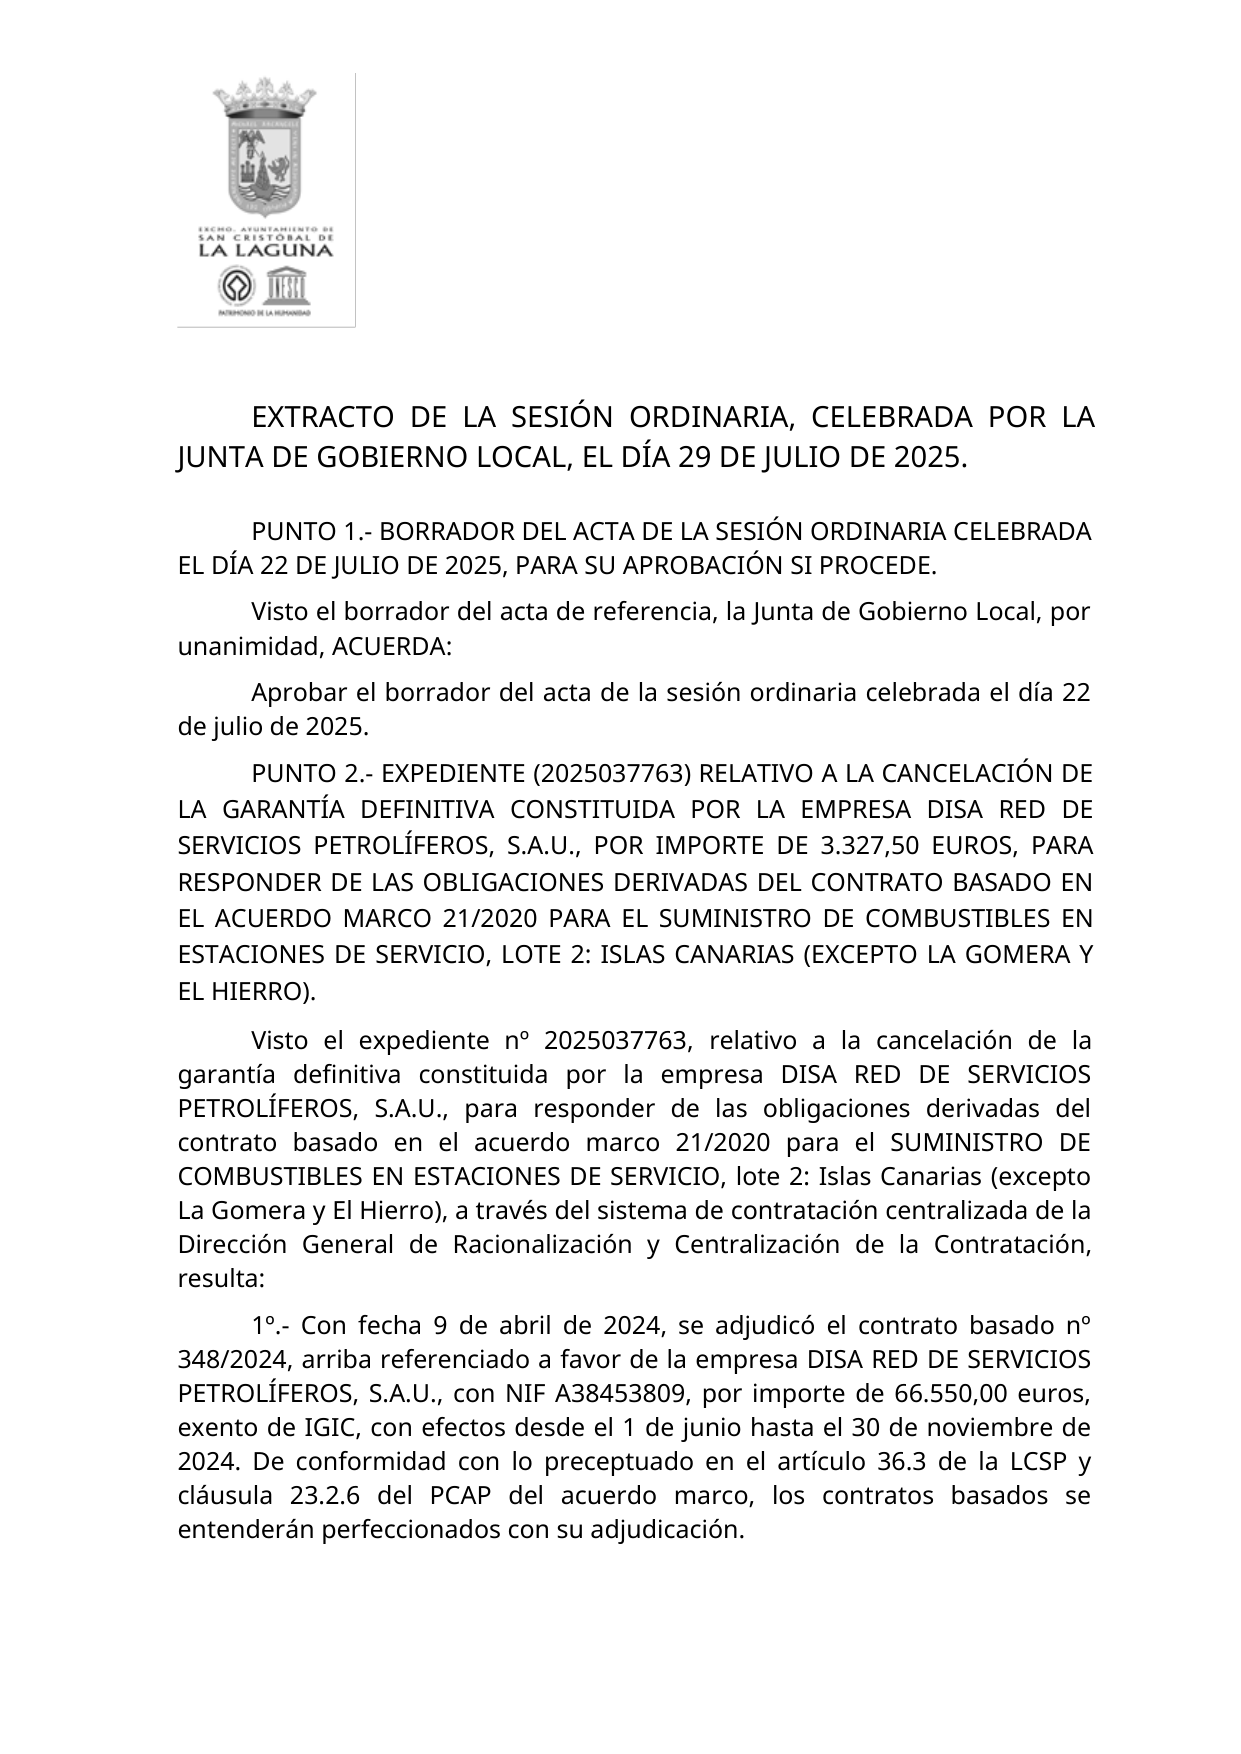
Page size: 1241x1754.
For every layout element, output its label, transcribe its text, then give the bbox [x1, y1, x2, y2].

text Aprobar el borrador del acta de la sesión ordinaria celebrada el día 22 de julio de 2025. [177, 675, 1093, 743]
text 1º.- Con fecha 9 de abril de 2024, se adjudicó el contrato basado nº 348/2024, arriba referenciado a favor de la empresa DISA RED DE SERVICIOS PETROLÍFEROS, S.A.U., con NIF A38453809, por importe de 66.550,00 euros, exento de IGIC, con efectos desde el 1 de junio hasta el 30 de noviembre de 2024. De conformidad con lo preceptuado en el artículo 36.3 de la LCSP y cláusula 23.2.6 del PCAP del acuerdo marco, los contratos basados se entenderán perfeccionados con su adjudicación. [177, 1307, 1093, 1546]
text EXTRACTO DE LA SESIÓN ORDINARIA, CELEBRADA POR LA JUNTA DE GOBIERNO LOCAL, EL DÍA 29 DE JULIO DE 2025. [177, 397, 1096, 476]
text Visto el borrador del acta de referencia, la Junta de Gobierno Local, por unanimidad, ACUERDA: [177, 594, 1093, 662]
text PUNTO 1.- BORRADOR DEL ACTA DE LA SESIÓN ORDINARIA CELEBRADA EL DÍA 22 DE JULIO DE 2025, PARA SU APROBACIÓN SI PROCEDE. [177, 513, 1093, 582]
text Visto el expediente nº 2025037763, relativo a la cancelación de la garantía definitiva constituida por la empresa DISA RED DE SERVICIOS PETROLÍFEROS, S.A.U., para responder de las obligaciones derivadas del contrato basado en el acuerdo marco 21/2020 para el SUMINISTRO DE COMBUSTIBLES EN ESTACIONES DE SERVICIO, lote 2: Islas Canarias (excepto La Gomera y El Hierro), a través del sistema de contratación centralizada de la Dirección General de Racionalización y Centralización de la Contratación, resulta: [177, 1022, 1093, 1295]
text PUNTO 2.- EXPEDIENTE (2025037763) RELATIVO A LA CANCELACIÓN DE LA GARANTÍA DEFINITIVA CONSTITUIDA POR LA EMPRESA DISA RED DE SERVICIOS PETROLÍFEROS, S.A.U., POR IMPORTE DE 3.327,50 EUROS, PARA RESPONDER DE LAS OBLIGACIONES DERIVADAS DEL CONTRATO BASADO EN EL ACUERDO MARCO 21/2020 PARA EL SUMINISTRO DE COMBUSTIBLES EN ESTACIONES DE SERVICIO, LOTE 2: ISLAS CANARIAS (EXCEPTO LA GOMERA Y EL HIERRO). [177, 755, 1095, 1007]
